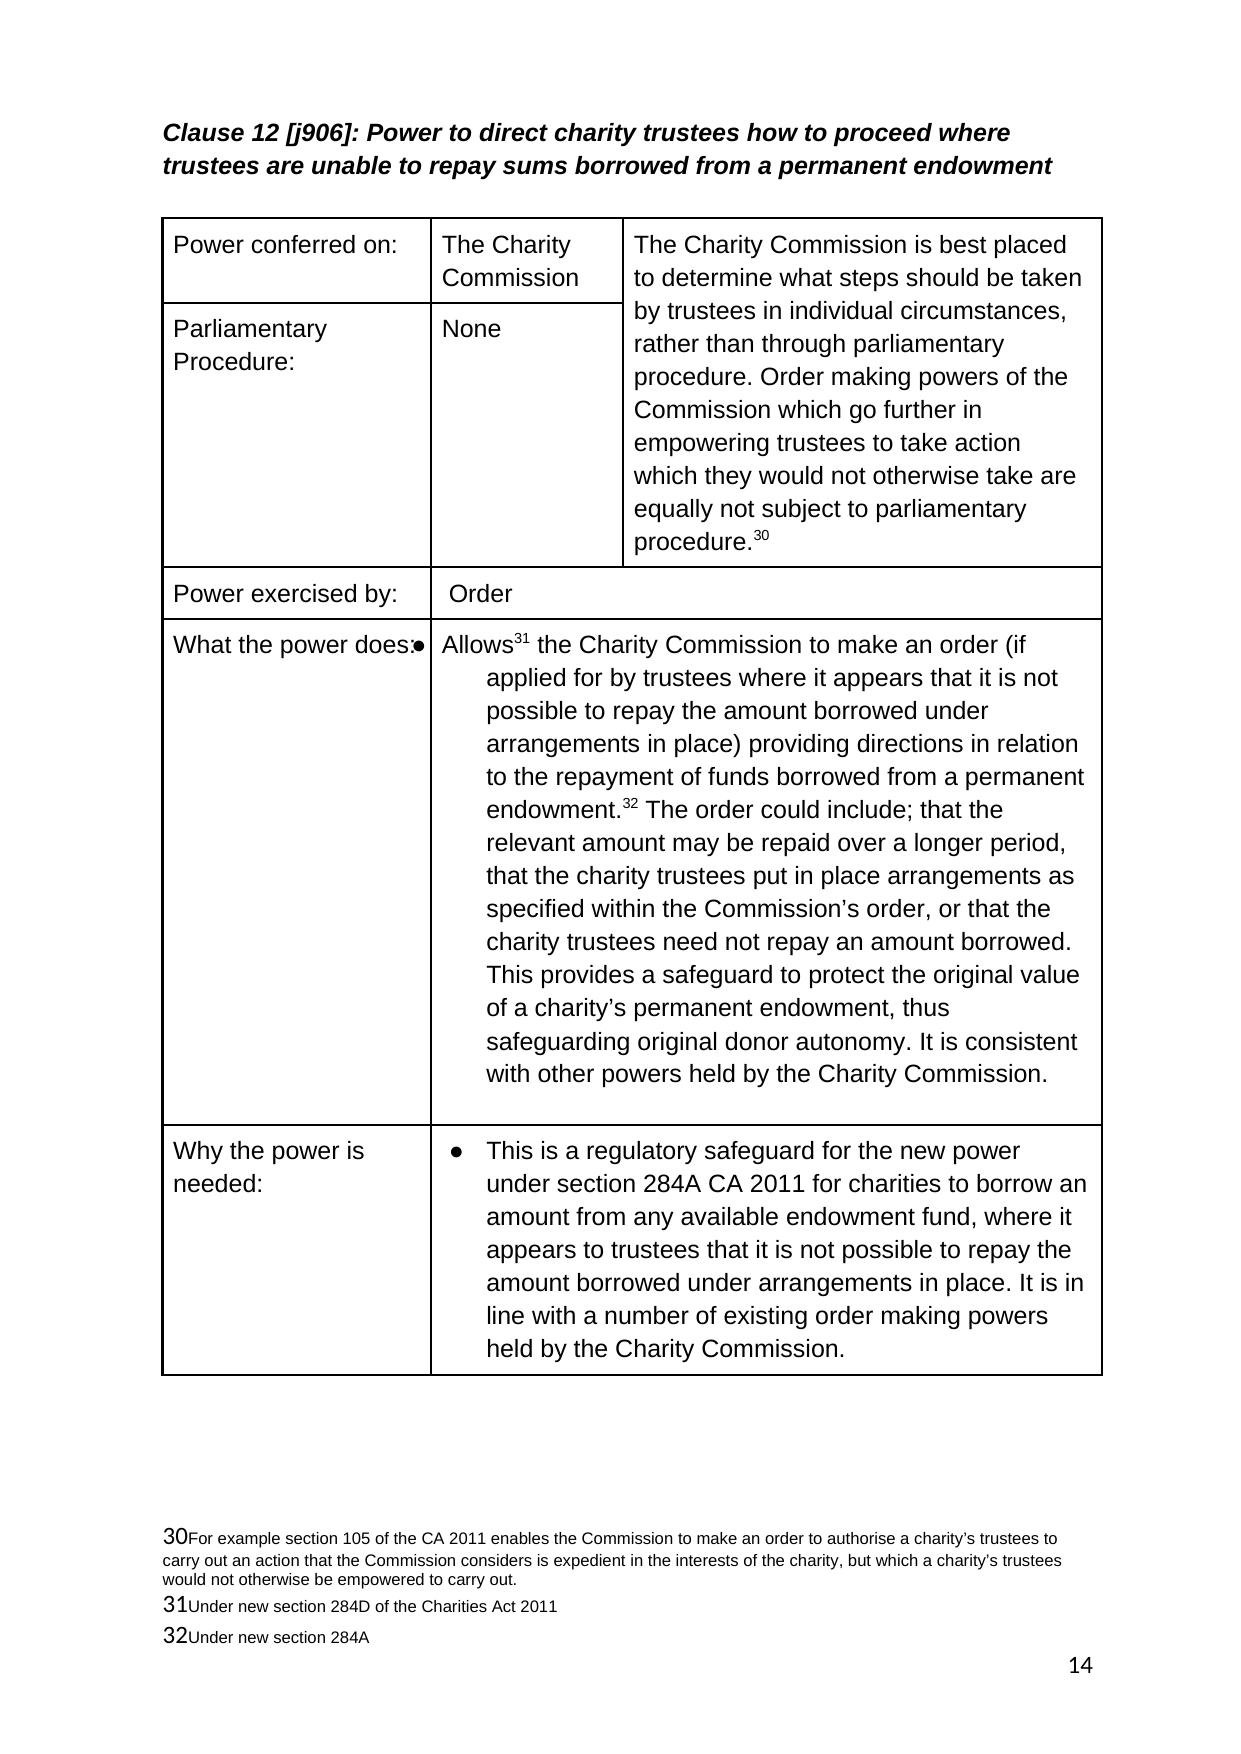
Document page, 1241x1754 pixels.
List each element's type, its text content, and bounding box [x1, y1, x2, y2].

table_header The Charity Commission [432, 219, 622, 302]
table_cell Parliamentary Procedure: [164, 304, 430, 566]
table_cell Why the power is needed: [164, 1126, 430, 1373]
table_cell Allows the Charity Commission to make an order (if applied for by trustees where it appears that it is not possible to repay the amount borrowed under arrangements in place) providing directions in relation to the repayment of funds borrowed from a permanent endowment. The order could include; that the relevant amount may be repaid over a longer period, that the charity trustees put in place arrangements as specified within the Commission’s order, or that the charity trustees need not repay an amount borrowed. This provides a safeguard to protect the original value of a charity’s permanent endowment, thus safeguarding original donor autonomy. It is consistent with other powers held by the Charity Commission. [432, 620, 1101, 1124]
table_cell Order [432, 568, 1101, 618]
table_cell This is a regulatory safeguard for the new power under section 284A CA 2011 for charities to borrow an amount from any available endowment fund, where it appears to trustees that it is not possible to repay the amount borrowed under arrangements in place. It is in line with a number of existing order making powers held by the Charity Commission. [432, 1126, 1101, 1373]
table_cell None [432, 304, 622, 566]
table_header Power conferred on: [164, 219, 430, 302]
text Clause 12 [j906]: Power to direct charity trustees how to proceed where trustees are unable to repay sums borrowed from a permanent endowment [162, 118, 1093, 180]
table_cell Power exercised by: [164, 568, 430, 618]
table_header The Charity Commission is best placed to determine what steps should be taken by trustees in individual circumstances, rather than through parliamentary procedure. Order making powers of the Commission which go further in empowering trustees to take action which they would not otherwise take are equally not subject to parliamentary procedure. [624, 219, 1101, 566]
table_cell What the power does: [164, 620, 430, 1124]
